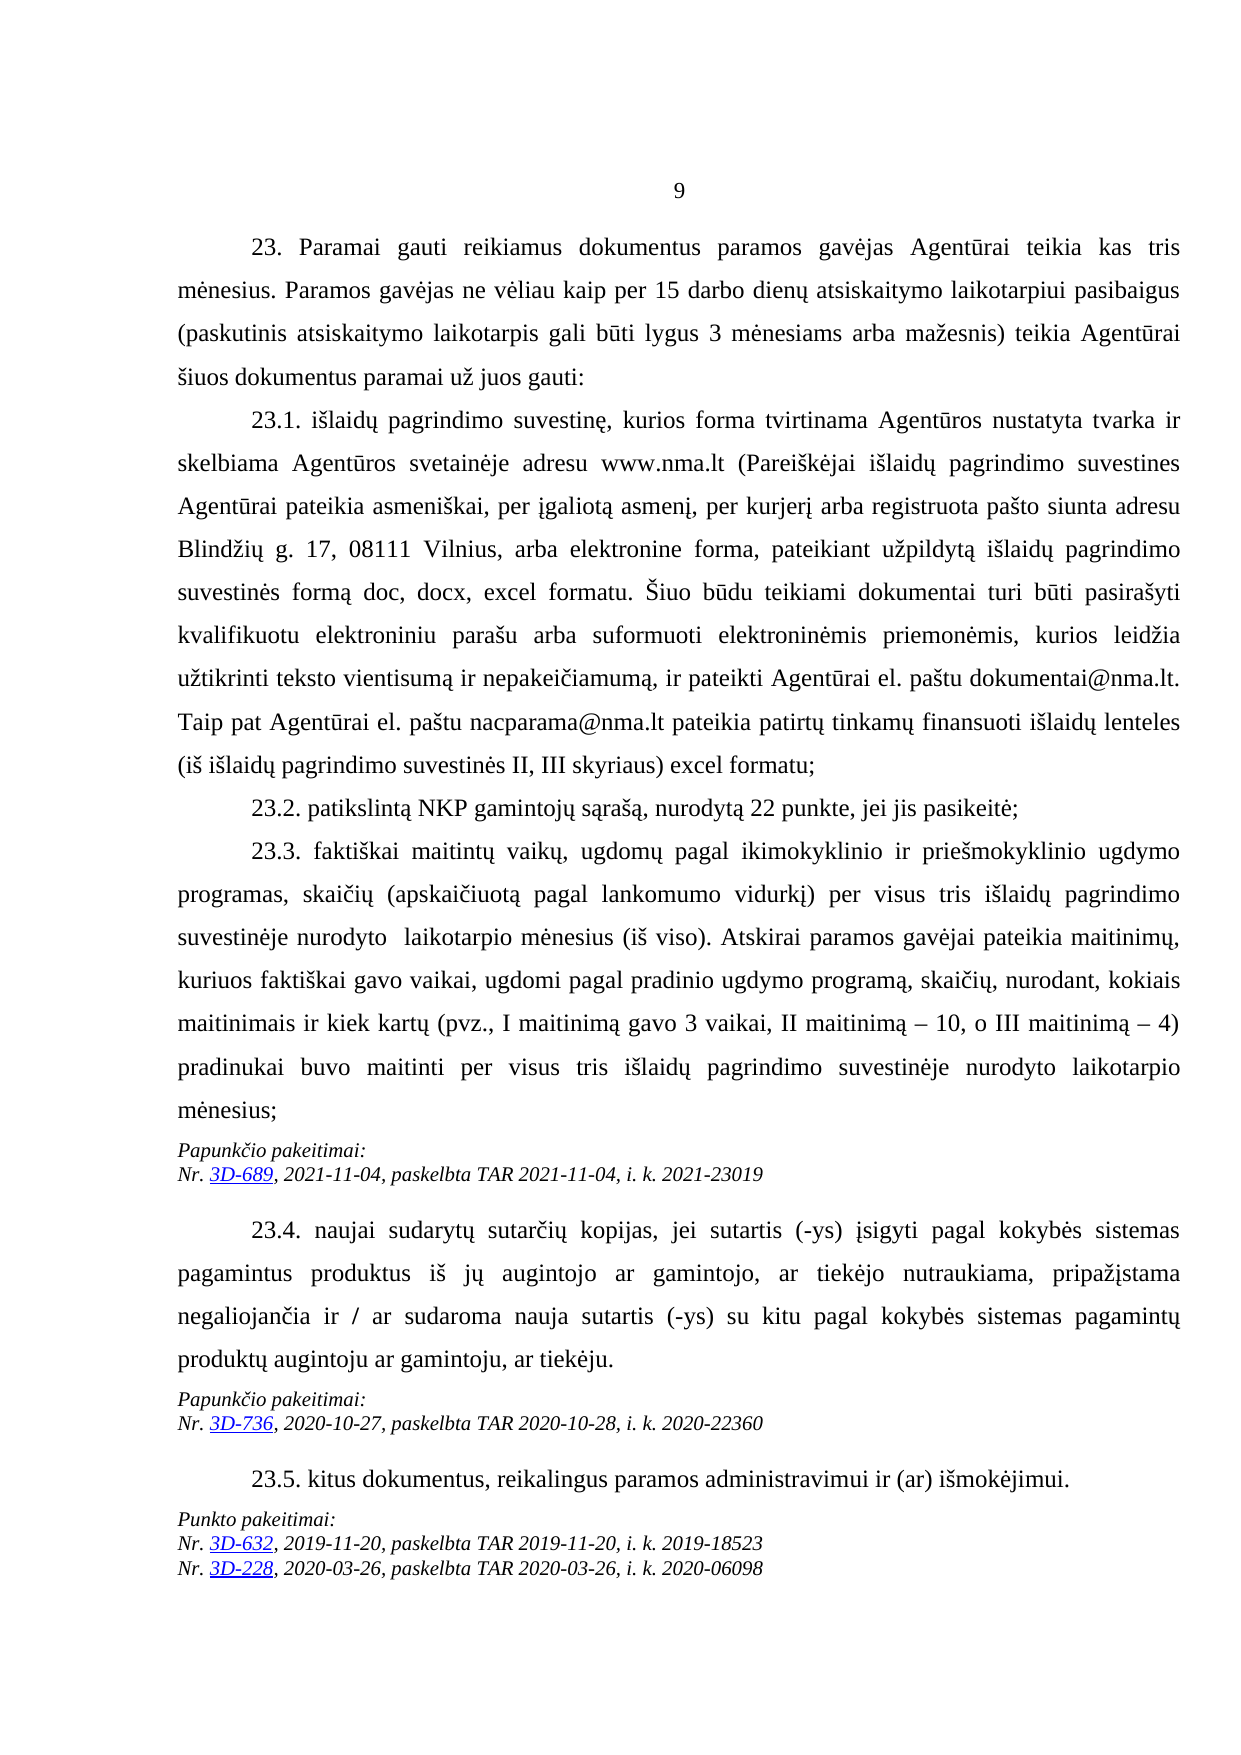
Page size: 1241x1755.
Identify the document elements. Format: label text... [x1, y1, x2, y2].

text 23.3. faktiškai maitintų vaikų, ugdomų pagal ikimokyklinio ir priešmokyklinio ugdymo programas, skaičių (apskaičiuotą pagal lankomumo vidurkį) per visus tris išlaidų pagrindimo suvestinėje nurodyto laikotarpio mėnesius (iš viso). Atskirai paramos gavėjai pateikia maitinimų, kuriuos faktiškai gavo vaikai, ugdomi pagal pradinio ugdymo programą, skaičių, nurodant, kokiais maitinimais ir kiek kartų (pvz., I maitinimą gavo 3 vaikai, II maitinimą – 10, o III maitinimą – 4) pradinukai buvo maitinti per visus tris išlaidų pagrindimo suvestinėje nurodyto laikotarpio mėnesius; [177, 836, 1181, 1123]
text Nr. 3D-632, 2019-11-20, paskelbta TAR 2019-11-20, i. k. 2019-18523 [177, 1531, 1181, 1555]
text 23.4. naujai sudarytų sutarčių kopijas, jei sutartis (-ys) įsigyti pagal kokybės sistemas pagamintus produktus iš jų augintojo ar gamintojo, ar tiekėjo nutraukiama, pripažįstama negaliojančia ir / ar sudaroma nauja sutartis (-ys) su kitu pagal kokybės sistemas pagamintų produktų augintoju ar gamintoju, ar tiekėju. [177, 1215, 1181, 1373]
text 23. Paramai gauti reikiamus dokumentus paramos gavėjas Agentūrai teikia kas tris mėnesius. Paramos gavėjas ne vėliau kaip per 15 darbo dienų atsiskaitymo laikotarpiui pasibaigus (paskutinis atsiskaitymo laikotarpis gali būti lygus 3 mėnesiams arba mažesnis) teikia Agentūrai šiuos dokumentus paramai už juos gauti: [177, 232, 1181, 390]
text Papunkčio pakeitimai: [177, 1138, 1181, 1162]
text Nr. 3D-228, 2020-03-26, paskelbta TAR 2020-03-26, i. k. 2020-06098 [177, 1555, 1181, 1579]
text Nr. 3D-689, 2021-11-04, paskelbta TAR 2021-11-04, i. k. 2021-23019 [177, 1162, 1181, 1186]
text 23.1. išlaidų pagrindimo suvestinę, kurios forma tvirtinama Agentūros nustatyta tvarka ir skelbiama Agentūros svetainėje adresu www.nma.lt (Pareiškėjai išlaidų pagrindimo suvestines Agentūrai pateikia asmeniškai, per įgaliotą asmenį, per kurjerį arba registruota pašto siunta adresu Blindžių g. 17, 08111 Vilnius, arba elektronine forma, pateikiant užpildytą išlaidų pagrindimo suvestinės formą doc, docx, excel formatu. Šiuo būdu teikiami dokumentai turi būti pasirašyti kvalifikuotu elektroniniu parašu arba suformuoti elektroninėmis priemonėmis, kurios leidžia užtikrinti teksto vientisumą ir nepakeičiamumą, ir pateikti Agentūrai el. paštu dokumentai@nma.lt. Taip pat Agentūrai el. paštu nacparama@nma.lt pateikia patirtų tinkamų finansuoti išlaidų lenteles (iš išlaidų pagrindimo suvestinės II, III skyriaus) excel formatu; [177, 405, 1181, 778]
text Nr. 3D-736, 2020-10-27, paskelbta TAR 2020-10-28, i. k. 2020-22360 [177, 1411, 1181, 1435]
text Papunkčio pakeitimai: [177, 1387, 1181, 1411]
text Punkto pakeitimai: [177, 1507, 1181, 1531]
text 23.2. patikslintą NKP gamintojų sąrašą, nurodytą 22 punkte, jei jis pasikeitė; [177, 793, 1181, 822]
text 23.5. kitus dokumentus, reikalingus paramos administravimui ir (ar) išmokėjimui. [177, 1464, 1181, 1493]
